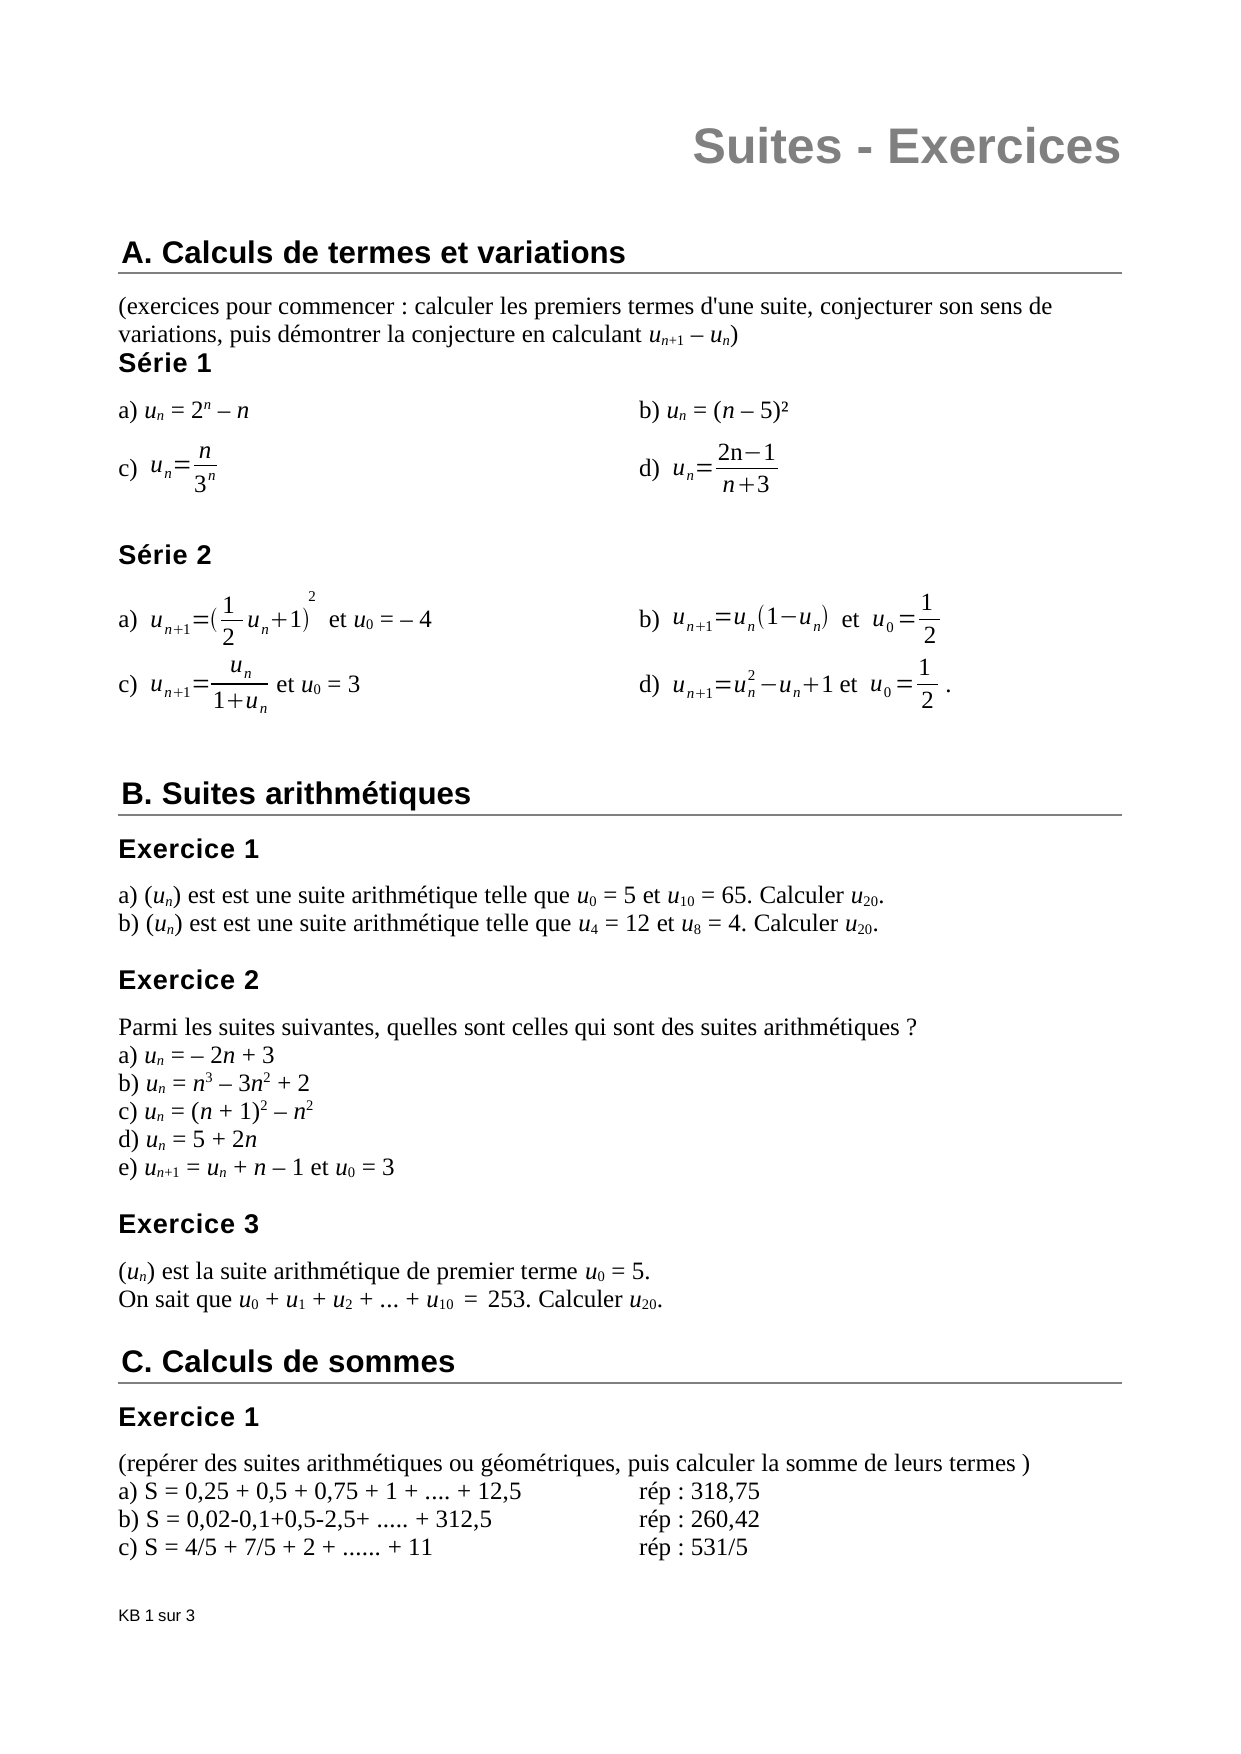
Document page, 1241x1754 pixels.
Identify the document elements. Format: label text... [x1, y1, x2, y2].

text e) un+1 = un + n – 1 et u0 = 3 [118, 1153, 1122, 1181]
text a) (un) est est une suite arithmétique telle que u0 = 5 et u10 = 65. Calculer u20. [118, 881, 1122, 909]
text c) d) [118, 437, 1122, 499]
subtitle Exercice 1 [118, 1402, 1122, 1432]
text a) S = 0,25 + 0,5 + 0,75 + 1 + .... + 12,5 rép : 318,75 [118, 1477, 1122, 1505]
text (exercices pour commencer : calculer les premiers termes d'une suite, conjecturer son sens de variations, puis démontrer la conjecture en calculant un+1 – un) [118, 292, 1122, 348]
text On sait que u0 + u1 + u2 + ... + u10 = 253. Calculer u20. [118, 1285, 1122, 1313]
text Suites - Exercices [118, 118, 1122, 174]
text b) (un) est est une suite arithmétique telle que u4 = 12 et u8 = 4. Calculer u20. [118, 909, 1122, 937]
subtitle Exercice 2 [118, 965, 1122, 995]
text c) S = 4/5 + 7/5 + 2 + ...... + 11 rép : 531/5 [118, 1533, 1122, 1561]
text a) un = – 2n + 3 [118, 1041, 1122, 1069]
subtitle Suites arithmétiques [118, 773, 1122, 814]
subtitle Calculs de termes et variations [118, 232, 1122, 272]
text a) et u0 = – 4 b) et [118, 587, 1122, 651]
subtitle Série 2 [118, 539, 1122, 569]
subtitle Série 1 [118, 348, 1122, 378]
text b) S = 0,02-0,1+0,5-2,5+ ..... + 312,5 rép : 260,42 [118, 1505, 1122, 1533]
text (repérer des suites arithmétiques ou géométriques, puis calculer la somme de leurs termes ) [118, 1449, 1122, 1477]
text Parmi les suites suivantes, quelles sont celles qui sont des suites arithmétiques ? [118, 1013, 1122, 1041]
text d) un = 5 + 2n [118, 1125, 1122, 1153]
subtitle Exercice 1 [118, 833, 1122, 863]
subtitle Exercice 3 [118, 1209, 1122, 1239]
text c) un = (n + 1)2 – n2 [118, 1097, 1122, 1125]
text c) et u0 = 3 d) et . [118, 651, 1122, 717]
text b) un = n3 – 3n2 + 2 [118, 1069, 1122, 1097]
text (un) est la suite arithmétique de premier terme u0 = 5. [118, 1257, 1122, 1285]
text a) un = 2n – n b) un = (n – 5)² [118, 396, 1122, 424]
subtitle Calculs de sommes [118, 1341, 1122, 1382]
